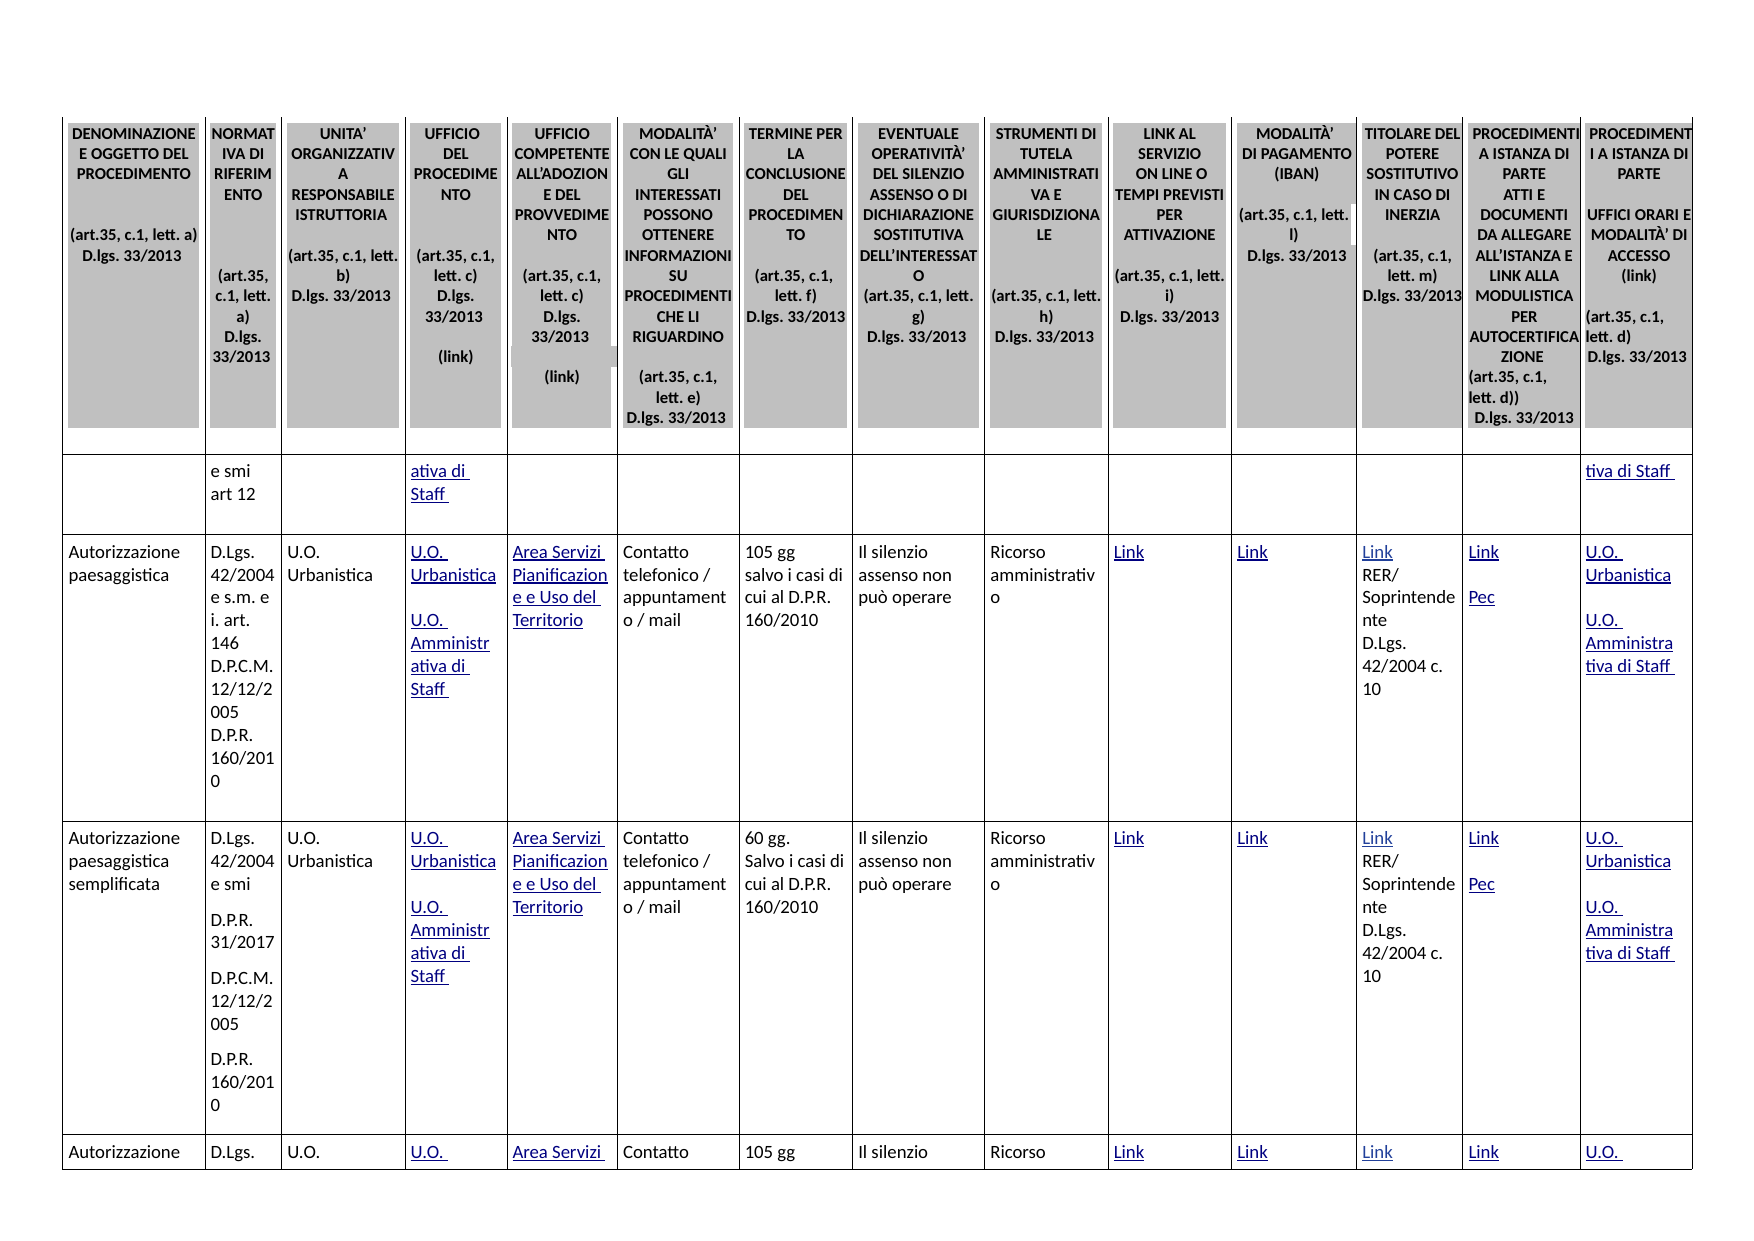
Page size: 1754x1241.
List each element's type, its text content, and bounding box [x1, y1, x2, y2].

table_cell Link [1109, 822, 1231, 1134]
table_cell tiva di Staff [1581, 455, 1692, 534]
table_cell [282, 455, 405, 534]
table_cell D.Lgs. 42/2004 e smi D.P.R. 31/2017 D.P.C.M. 12/12/2005 D.P.R. 160/2010 [206, 822, 281, 1134]
table_cell U.O. Urbanistica U.O. Amministrativa di Staff [1581, 822, 1692, 1134]
table_cell Area Servizi [508, 1135, 617, 1169]
table_cell Il silenzio assenso non può operare [853, 822, 984, 1134]
table_cell Link [1232, 535, 1356, 821]
table_cell U.O. [1581, 1135, 1692, 1169]
table_cell U.O. Urbanistica [282, 822, 405, 1134]
table_cell U.O. [406, 1135, 507, 1169]
table_cell [1109, 455, 1231, 534]
table_cell [853, 455, 984, 534]
table_cell Link Pec [1463, 535, 1580, 821]
table_header MODALITÀ’ CON LE QUALI GLI INTERESSATI POSSONO OTTENERE INFORMAZIONI SU PROCEDIMENTI CHE LI RIGUARDINO (art.35, c.1, lett. e) D.lgs. 33/2013 [618, 117, 739, 454]
table_cell Link [1232, 1135, 1356, 1169]
table_cell U.O. Urbanistica U.O. Amministrativa di Staff [406, 822, 507, 1134]
table_cell Area Servizi Pianificazione e Uso del Territorio [508, 822, 617, 1134]
table_cell [1463, 455, 1580, 534]
table_header DENOMINAZIONE E OGGETTO DEL PROCEDIMENTO (art.35, c.1, lett. a) D.lgs. 33/2013 [63, 117, 205, 454]
table_cell Ricorso amministrativo [985, 822, 1108, 1134]
table_cell Il silenzio assenso non può operare [853, 535, 984, 821]
table_cell Ricorso [985, 1135, 1108, 1169]
table_cell Link [1463, 1135, 1580, 1169]
table_cell Autorizzazione paesaggistica semplificata [63, 822, 205, 1134]
table_cell Link [1109, 1135, 1231, 1169]
table_cell [508, 455, 617, 534]
table_cell D.Lgs. 42/2004 e s.m. e i. art. 146 D.P.C.M. 12/12/2005 D.P.R. 160/2010 [206, 535, 281, 821]
table_cell Link RER/Soprintendente D.Lgs. 42/2004 c. 10 [1357, 535, 1462, 821]
table_cell Contatto telefonico / appuntamento / mail [618, 535, 739, 821]
table_header PROCEDIMENTI A ISTANZA DI PARTE ATTI E DOCUMENTI DA ALLEGARE ALL’ISTANZA E LINK ALLA MODULISTICA PER AUTOCERTIFICAZIONE (art.35, c.1, lett. d)) D.lgs. 33/2013 [1463, 117, 1580, 454]
table_header TERMINE PER LA CONCLUSIONE DEL PROCEDIMENTO (art.35, c.1, lett. f) D.lgs. 33/2013 [740, 117, 852, 454]
table_cell D.Lgs. [206, 1135, 281, 1169]
table_cell ativa di Staff [406, 455, 507, 534]
table_cell [985, 455, 1108, 534]
table_header EVENTUALE OPERATIVITÀ’ DEL SILENZIO ASSENSO O DI DICHIARAZIONE SOSTITUTIVA DELL’INTERESSATO (art.35, c.1, lett. g) D.lgs. 33/2013 [853, 117, 984, 454]
table_header UFFICIO COMPETENTE ALL’ADOZIONE DEL PROVVEDIMENTO (art.35, c.1, lett. c) D.lgs. 33/2013 (link) [508, 117, 617, 454]
table_cell Link Pec [1463, 822, 1580, 1134]
table_cell U.O. Urbanistica [282, 535, 405, 821]
table_cell U.O. Urbanistica U.O. Amministrativa di Staff [1581, 535, 1692, 821]
table_cell [63, 455, 205, 534]
table_cell Link RER/Soprintendente D.Lgs. 42/2004 c. 10 [1357, 822, 1462, 1134]
table_cell Link [1357, 1135, 1462, 1169]
table_cell Ricorso amministrativo [985, 535, 1108, 821]
table_cell Autorizzazione [63, 1135, 205, 1169]
table_header UFFICIO DEL PROCEDIMENTO (art.35, c.1, lett. c) D.lgs. 33/2013 (link) [406, 117, 507, 454]
table_cell Link [1109, 535, 1231, 821]
table_cell Contatto telefonico / appuntamento / mail [618, 822, 739, 1134]
table_header NORMATIVA DI RIFERIMENTO (art.35, c.1, lett. a) D.lgs. 33/2013 [206, 117, 281, 454]
table_cell e smi art 12 [206, 455, 281, 534]
table_cell [740, 455, 852, 534]
table_header STRUMENTI DI TUTELA AMMINISTRATIVA E GIURISDIZIONALE (art.35, c.1, lett. h) D.lgs. 33/2013 [985, 117, 1108, 454]
table_header UNITA’ ORGANIZZATIVA RESPONSABILE ISTRUTTORIA (art.35, c.1, lett. b) D.lgs. 33/2013 [282, 117, 405, 454]
table_cell U.O. [282, 1135, 405, 1169]
table_cell U.O. Urbanistica U.O. Amministrativa di Staff [406, 535, 507, 821]
table_cell [1357, 455, 1462, 534]
table_header MODALITÀ’ DI PAGAMENTO (IBAN) (art.35, c.1, lett. l) D.lgs. 33/2013 [1232, 117, 1356, 454]
table_header PROCEDIMENTI A ISTANZA DI PARTE UFFICI ORARI E MODALITÀ’ DI ACCESSO (link) (art.35, c.1, lett. d) D.lgs. 33/2013 [1581, 117, 1692, 454]
table_header TITOLARE DEL POTERE SOSTITUTIVO IN CASO DI INERZIA (art.35, c.1, lett. m) D.lgs. 33/2013 [1357, 117, 1462, 454]
table_cell Link [1232, 822, 1356, 1134]
table_cell Contatto [618, 1135, 739, 1169]
table_cell [618, 455, 739, 534]
table_cell 105 gg salvo i casi di cui al D.P.R. 160/2010 [740, 535, 852, 821]
table_cell [1232, 455, 1356, 534]
table_cell Area Servizi Pianificazione e Uso del Territorio [508, 535, 617, 821]
table_header LINK AL SERVIZIO ON LINE O TEMPI PREVISTI PER ATTIVAZIONE (art.35, c.1, lett. i) D.lgs. 33/2013 [1109, 117, 1231, 454]
table_cell 60 gg. Salvo i casi di cui al D.P.R. 160/2010 [740, 822, 852, 1134]
table_cell Autorizzazione paesaggistica [63, 535, 205, 821]
table_cell Il silenzio [853, 1135, 984, 1169]
table_cell 105 gg [740, 1135, 852, 1169]
